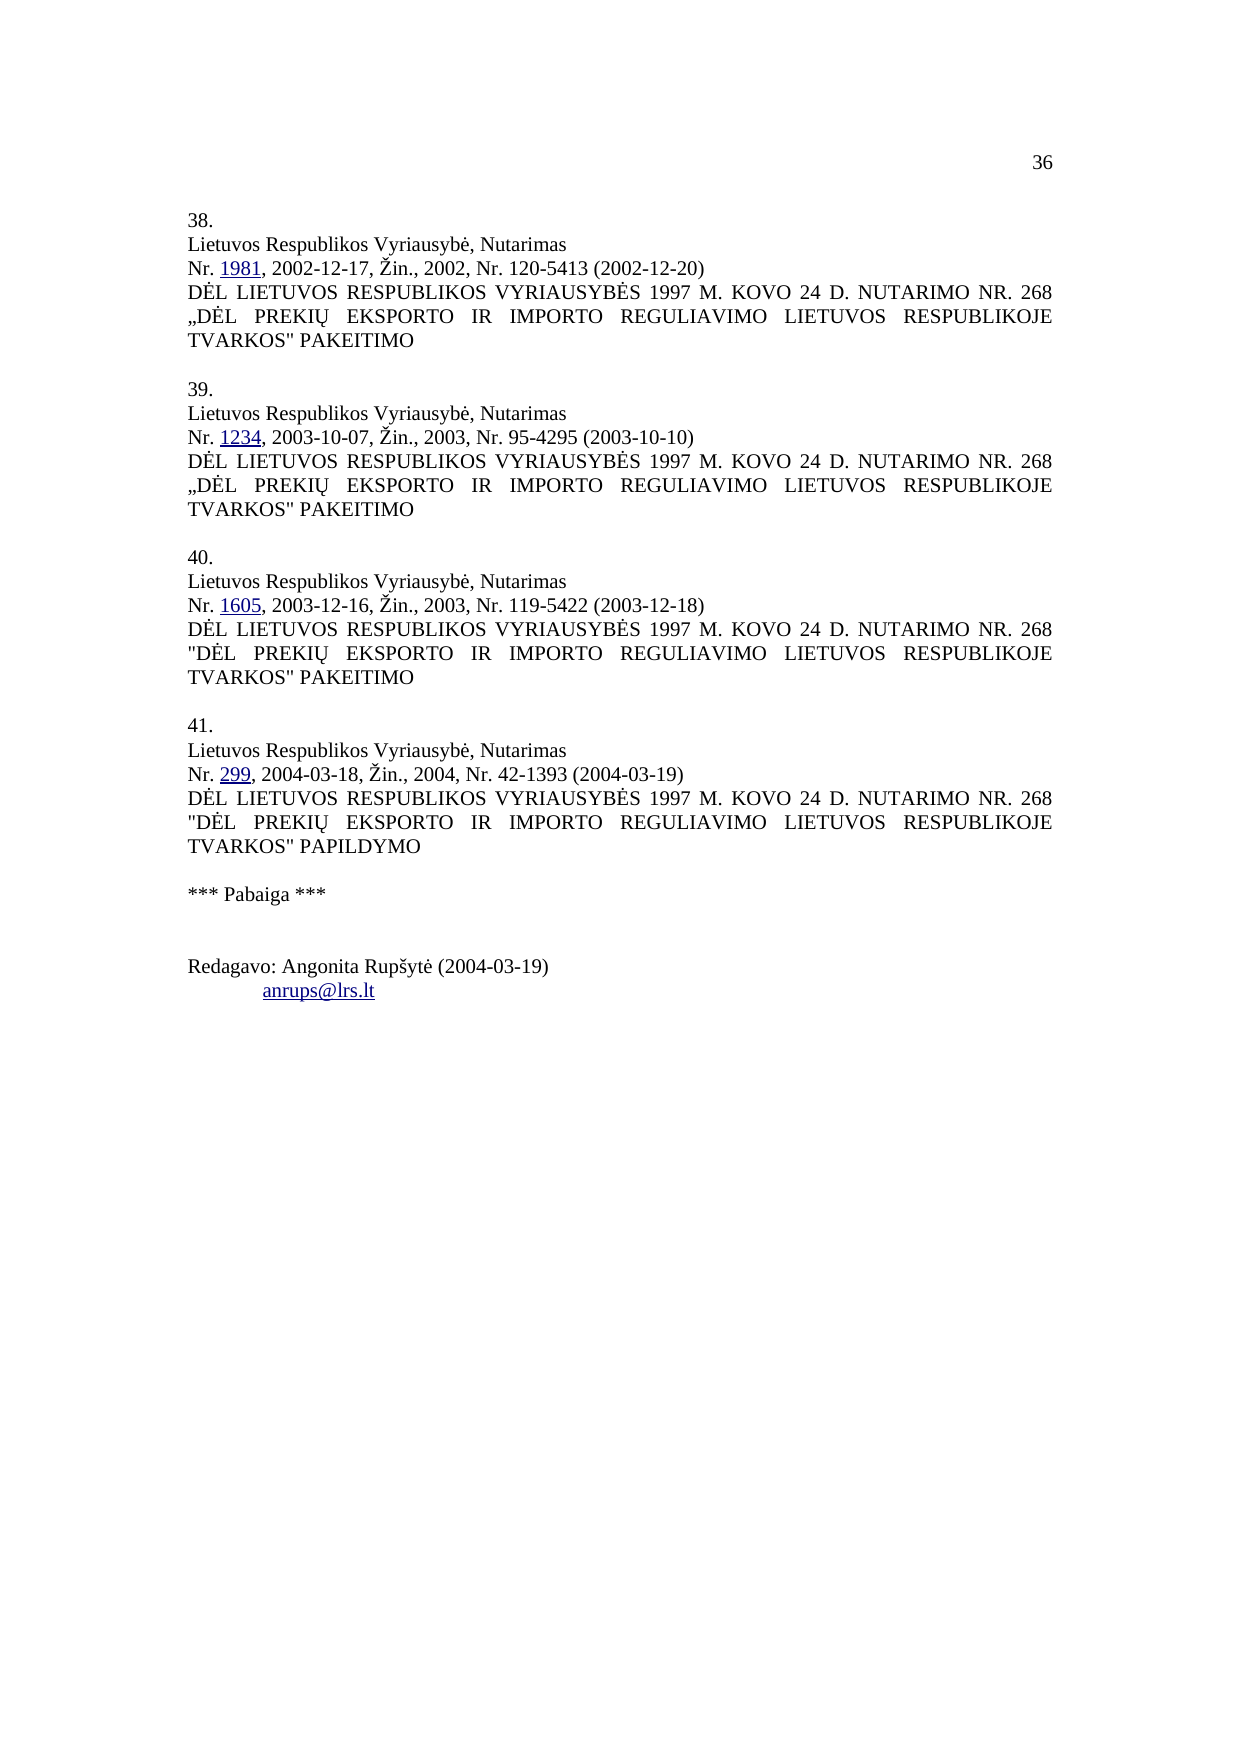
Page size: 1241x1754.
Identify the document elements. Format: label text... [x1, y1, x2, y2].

text *** Pabaiga *** [187, 882, 1053, 906]
text Nr. 299, 2004-03-18, Žin., 2004, Nr. 42-1393 (2004-03-19) [187, 762, 1053, 786]
text Nr. 1981, 2002-12-17, Žin., 2002, Nr. 120-5413 (2002-12-20) [187, 256, 1053, 280]
text anrups@lrs.lt [187, 978, 1053, 1002]
text DĖL LIETUVOS RESPUBLIKOS VYRIAUSYBĖS 1997 M. KOVO 24 D. NUTARIMO NR. 268 "DĖL PREKIŲ EKSPORTO IR IMPORTO REGULIAVIMO LIETUVOS RESPUBLIKOJE TVARKOS" PAKEITIMO [187, 617, 1053, 689]
text DĖL LIETUVOS RESPUBLIKOS VYRIAUSYBĖS 1997 M. KOVO 24 D. NUTARIMO NR. 268 "DĖL PREKIŲ EKSPORTO IR IMPORTO REGULIAVIMO LIETUVOS RESPUBLIKOJE TVARKOS" PAPILDYMO [187, 786, 1053, 858]
text 38. [187, 208, 1053, 232]
text Lietuvos Respublikos Vyriausybė, Nutarimas [187, 232, 1053, 256]
text Nr. 1234, 2003-10-07, Žin., 2003, Nr. 95-4295 (2003-10-10) [187, 425, 1053, 449]
text DĖL LIETUVOS RESPUBLIKOS VYRIAUSYBĖS 1997 M. KOVO 24 D. NUTARIMO NR. 268 „DĖL PREKIŲ EKSPORTO IR IMPORTO REGULIAVIMO LIETUVOS RESPUBLIKOJE TVARKOS" PAKEITIMO [187, 449, 1053, 521]
text 41. [187, 713, 1053, 737]
text Redagavo: Angonita Rupšytė (2004-03-19) [187, 954, 1053, 978]
text DĖL LIETUVOS RESPUBLIKOS VYRIAUSYBĖS 1997 M. KOVO 24 D. NUTARIMO NR. 268 „DĖL PREKIŲ EKSPORTO IR IMPORTO REGULIAVIMO LIETUVOS RESPUBLIKOJE TVARKOS" PAKEITIMO [187, 280, 1053, 352]
text 39. [187, 377, 1053, 401]
text 40. [187, 545, 1053, 569]
text Lietuvos Respublikos Vyriausybė, Nutarimas [187, 401, 1053, 425]
text Lietuvos Respublikos Vyriausybė, Nutarimas [187, 569, 1053, 593]
text Nr. 1605, 2003-12-16, Žin., 2003, Nr. 119-5422 (2003-12-18) [187, 593, 1053, 617]
text Lietuvos Respublikos Vyriausybė, Nutarimas [187, 737, 1053, 762]
